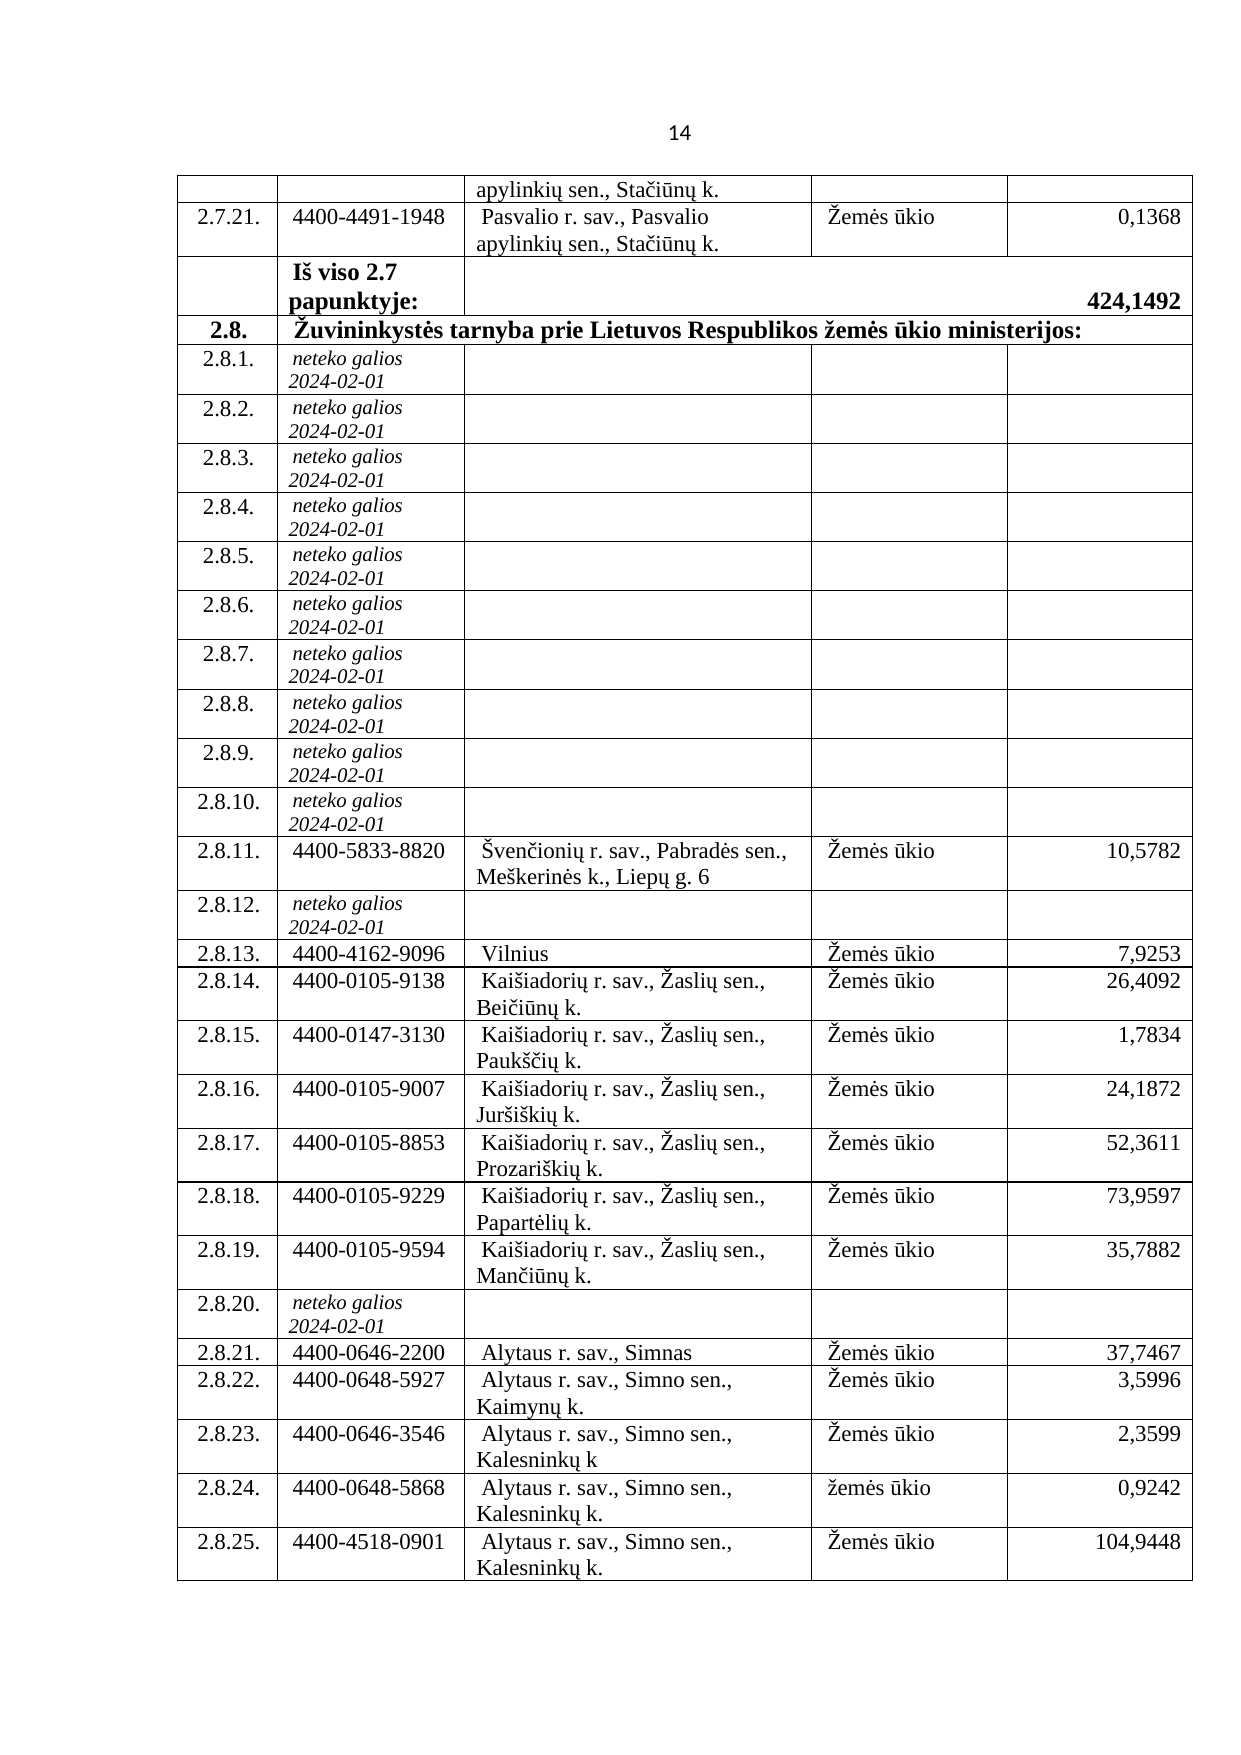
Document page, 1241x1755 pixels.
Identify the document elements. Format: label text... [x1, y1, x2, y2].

table_cell Kaišiadorių r. sav., Žaslių sen., Beičiūnų k. [465, 968, 811, 1020]
table_cell Alytaus r. sav., Simno sen., Kalesninkų k. [465, 1474, 811, 1527]
table_cell [812, 345, 1007, 393]
table_cell 2.8.9. [178, 739, 277, 787]
table_cell neteko galios 2024-02-01 [278, 739, 464, 787]
table_cell neteko galios 2024-02-01 [278, 395, 464, 443]
table_cell 2.8.17. [178, 1129, 277, 1181]
table_cell [1008, 395, 1192, 443]
table_cell [812, 1290, 1007, 1338]
table_cell [1008, 591, 1192, 639]
table_cell 4400-0646-3546 [278, 1420, 464, 1473]
table_cell 0,1368 [1008, 203, 1192, 256]
table_cell Žemės ūkio [812, 203, 1007, 256]
table_cell neteko galios 2024-02-01 [278, 1290, 464, 1338]
table_cell [812, 640, 1007, 688]
table_cell 4400-0105-9594 [278, 1236, 464, 1289]
table_cell 2.8.24. [178, 1474, 277, 1527]
table_cell 2.8.20. [178, 1290, 277, 1338]
table_cell [465, 690, 811, 738]
table_cell 4400-0648-5868 [278, 1474, 464, 1527]
table_cell 2.8.22. [178, 1366, 277, 1419]
table_cell 2.8.18. [178, 1183, 277, 1235]
table_cell 4400-0648-5927 [278, 1366, 464, 1419]
table_cell 104,9448 [1008, 1528, 1192, 1580]
table_cell [1008, 345, 1192, 393]
table_cell žemės ūkio [812, 1474, 1007, 1527]
table_cell Švenčionių r. sav., Pabradės sen., Meškerinės k., Liepų g. 6 [465, 837, 811, 890]
table_cell 2.7.21. [178, 203, 277, 256]
table_cell [812, 690, 1007, 738]
table_cell [812, 444, 1007, 492]
table_cell [812, 891, 1007, 939]
table_cell 2.8. [178, 316, 277, 344]
table_cell Kaišiadorių r. sav., Žaslių sen., Paukščių k. [465, 1021, 811, 1074]
table_cell Žemės ūkio [812, 1339, 1007, 1365]
table_cell 2.8.23. [178, 1420, 277, 1473]
table_cell Žemės ūkio [812, 1420, 1007, 1473]
table_cell neteko galios 2024-02-01 [278, 542, 464, 590]
table_cell [465, 444, 811, 492]
table_cell 52,3611 [1008, 1129, 1192, 1181]
table_cell 10,5782 [1008, 837, 1192, 890]
table_cell 4400-5833-8820 [278, 837, 464, 890]
table_cell Žemės ūkio [812, 1129, 1007, 1181]
table_cell Žemės ūkio [812, 1528, 1007, 1580]
table_cell 2,3599 [1008, 1420, 1192, 1473]
table_cell [1008, 739, 1192, 787]
table_cell 2.8.7. [178, 640, 277, 688]
table_cell 35,7882 [1008, 1236, 1192, 1289]
table_cell [1008, 1290, 1192, 1338]
table_cell [812, 493, 1007, 541]
table_cell neteko galios 2024-02-01 [278, 493, 464, 541]
table_cell Žemės ūkio [812, 940, 1007, 966]
table_cell Iš viso 2.7 papunktyje: [278, 257, 464, 314]
table_cell [1008, 891, 1192, 939]
table_cell Kaišiadorių r. sav., Žaslių sen., Papartėlių k. [465, 1183, 811, 1235]
table_cell [812, 591, 1007, 639]
table_cell 2.8.8. [178, 690, 277, 738]
table_cell neteko galios 2024-02-01 [278, 891, 464, 939]
table_cell 4400-0646-2200 [278, 1339, 464, 1365]
table_cell 2.8.15. [178, 1021, 277, 1074]
table_cell [465, 542, 811, 590]
table_cell 26,4092 [1008, 968, 1192, 1020]
table_cell Vilnius [465, 940, 811, 966]
table_cell 2.8.14. [178, 968, 277, 1020]
table_cell [812, 542, 1007, 590]
table_cell [1008, 788, 1192, 836]
table_cell 24,1872 [1008, 1075, 1192, 1128]
table_cell neteko galios 2024-02-01 [278, 690, 464, 738]
table_cell 4400-0105-9229 [278, 1183, 464, 1235]
table_cell [1008, 690, 1192, 738]
table_cell neteko galios 2024-02-01 [278, 591, 464, 639]
table_cell 73,9597 [1008, 1183, 1192, 1235]
table_cell 2.8.11. [178, 837, 277, 890]
table_cell 2.8.19. [178, 1236, 277, 1289]
table_cell [465, 591, 811, 639]
table_cell 4400-0105-8853 [278, 1129, 464, 1181]
table_cell [1008, 176, 1192, 202]
table_cell neteko galios 2024-02-01 [278, 345, 464, 393]
table_cell 4400-0147-3130 [278, 1021, 464, 1074]
table_cell neteko galios 2024-02-01 [278, 640, 464, 688]
table_cell 4400-4491-1948 [278, 203, 464, 256]
table_cell [812, 739, 1007, 787]
table_cell [812, 395, 1007, 443]
table_cell 7,9253 [1008, 940, 1192, 966]
table_cell [1008, 640, 1192, 688]
table_cell 1,7834 [1008, 1021, 1192, 1074]
table_cell [465, 640, 811, 688]
table_cell [465, 493, 811, 541]
table_cell [465, 788, 811, 836]
table_cell 37,7467 [1008, 1339, 1192, 1365]
table_cell 2.8.16. [178, 1075, 277, 1128]
table_cell 2.8.10. [178, 788, 277, 836]
table_cell [465, 395, 811, 443]
table_cell 2.8.4. [178, 493, 277, 541]
table_cell neteko galios 2024-02-01 [278, 444, 464, 492]
table_cell 2.8.6. [178, 591, 277, 639]
table_cell Alytaus r. sav., Simno sen., Kaimynų k. [465, 1366, 811, 1419]
table_cell Alytaus r. sav., Simno sen., Kalesninkų k. [465, 1528, 811, 1580]
table_cell Kaišiadorių r. sav., Žaslių sen., Juršiškių k. [465, 1075, 811, 1128]
table_cell Žemės ūkio [812, 1183, 1007, 1235]
table_cell Žemės ūkio [812, 837, 1007, 890]
table_cell [465, 1290, 811, 1338]
table_cell Alytaus r. sav., Simno sen., Kalesninkų k [465, 1420, 811, 1473]
table_cell [1008, 493, 1192, 541]
table_cell 4400-0105-9138 [278, 968, 464, 1020]
table_cell 2.8.13. [178, 940, 277, 966]
table_cell [178, 257, 277, 314]
table_cell 2.8.21. [178, 1339, 277, 1365]
table_cell Žemės ūkio [812, 1236, 1007, 1289]
table_cell Žemės ūkio [812, 1366, 1007, 1419]
table_cell Kaišiadorių r. sav., Žaslių sen., Prozariškių k. [465, 1129, 811, 1181]
table_cell 4400-4162-9096 [278, 940, 464, 966]
table_cell Alytaus r. sav., Simnas [465, 1339, 811, 1365]
table_cell [278, 176, 464, 202]
table_cell [1008, 542, 1192, 590]
table_cell [1008, 444, 1192, 492]
table_cell [465, 739, 811, 787]
table_cell [812, 788, 1007, 836]
table_cell 424,1492 [465, 257, 1192, 314]
table_cell [812, 176, 1007, 202]
table_cell [178, 176, 277, 202]
table_cell 2.8.2. [178, 395, 277, 443]
table_cell 4400-0105-9007 [278, 1075, 464, 1128]
table_cell 3,5996 [1008, 1366, 1192, 1419]
table_cell apylinkių sen., Stačiūnų k. [465, 176, 811, 202]
table_cell [465, 891, 811, 939]
table_cell Žemės ūkio [812, 1075, 1007, 1128]
table_cell neteko galios 2024-02-01 [278, 788, 464, 836]
table_cell 0,9242 [1008, 1474, 1192, 1527]
table_cell 2.8.1. [178, 345, 277, 393]
table_cell 2.8.3. [178, 444, 277, 492]
table_cell 4400-4518-0901 [278, 1528, 464, 1580]
table_cell 2.8.12. [178, 891, 277, 939]
table_cell Žemės ūkio [812, 968, 1007, 1020]
table_cell Pasvalio r. sav., Pasvalio apylinkių sen., Stačiūnų k. [465, 203, 811, 256]
table_cell 2.8.25. [178, 1528, 277, 1580]
table_cell [465, 345, 811, 393]
table_cell Kaišiadorių r. sav., Žaslių sen., Mančiūnų k. [465, 1236, 811, 1289]
table_cell Žemės ūkio [812, 1021, 1007, 1074]
table_cell 2.8.5. [178, 542, 277, 590]
table_cell Žuvininkystės tarnyba prie Lietuvos Respublikos žemės ūkio ministerijos: [278, 316, 1192, 344]
